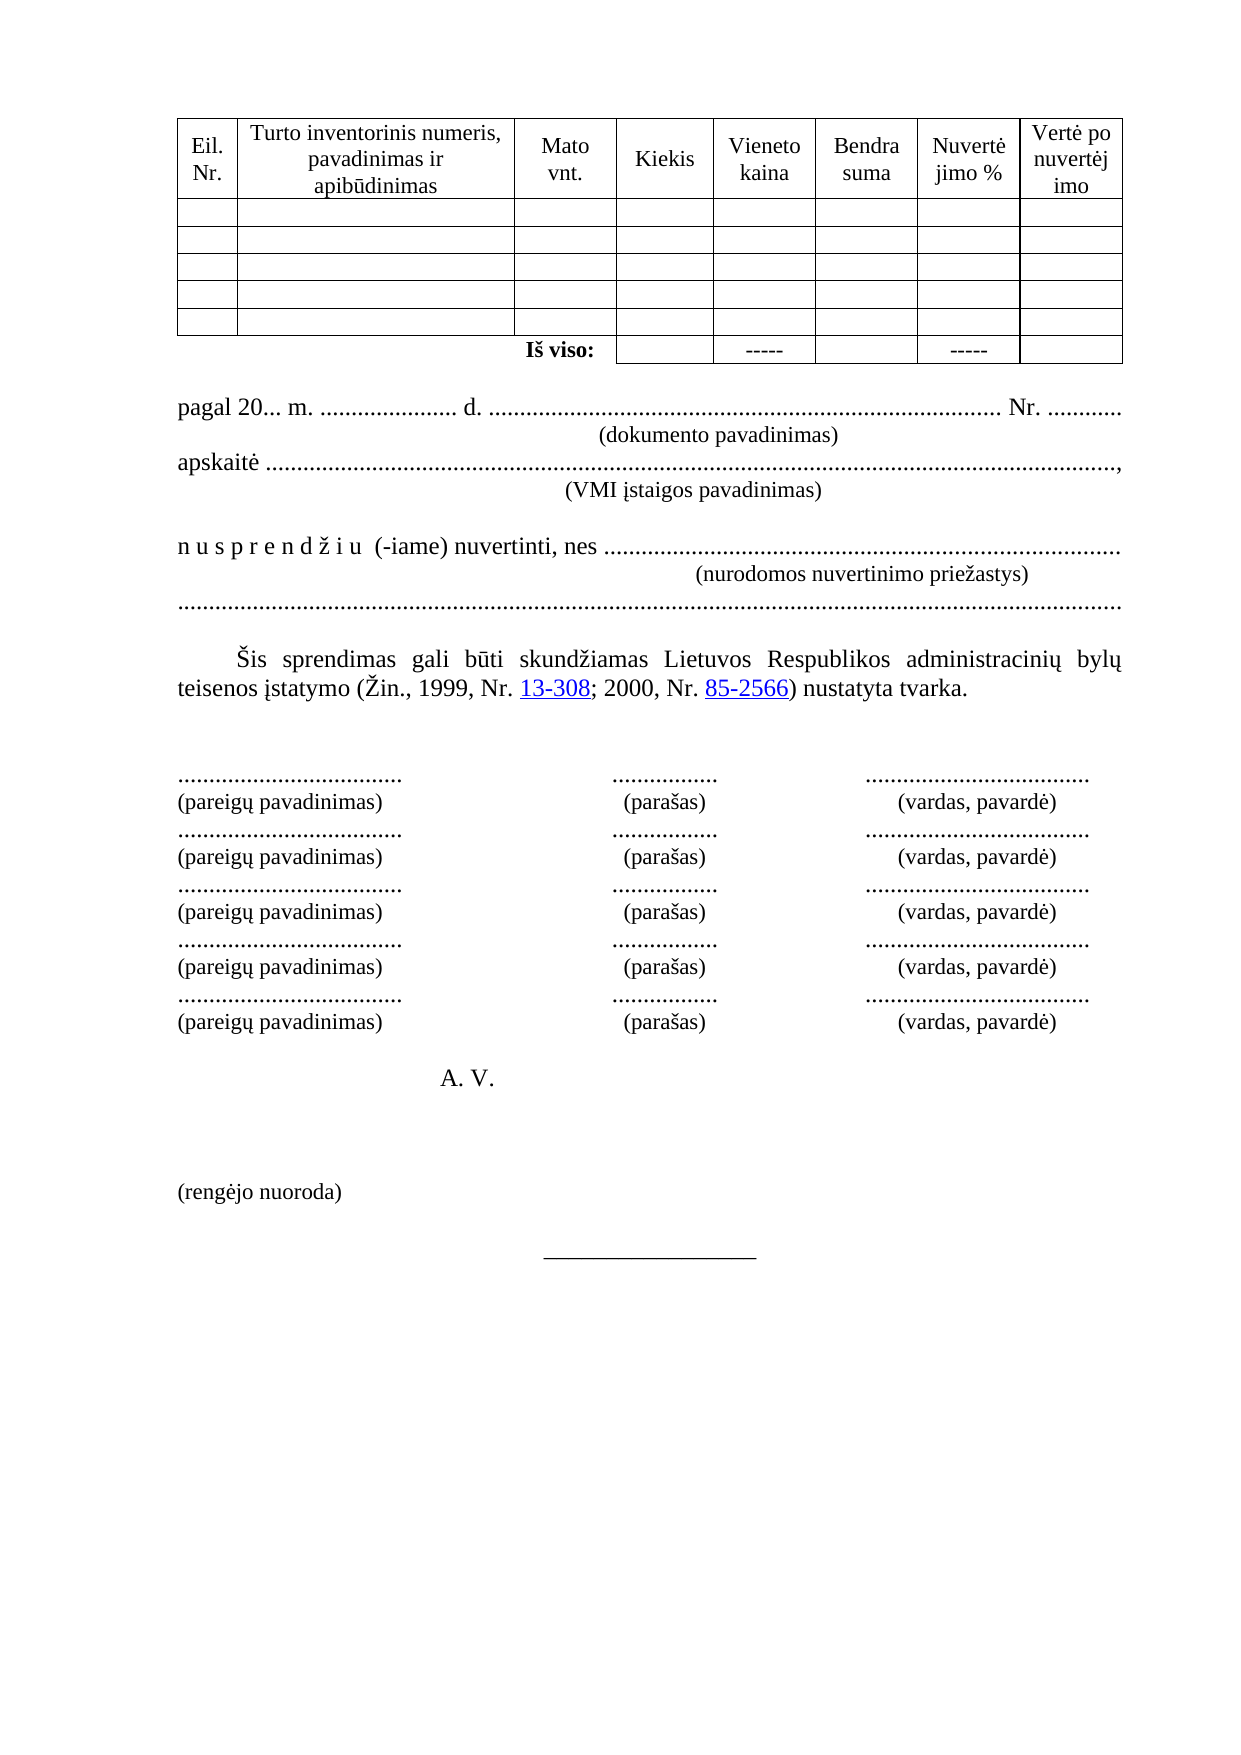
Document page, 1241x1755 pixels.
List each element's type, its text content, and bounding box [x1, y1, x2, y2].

table_cell [816, 336, 917, 363]
text .................................... ................. .................................... [177, 924, 1122, 953]
table_cell [617, 227, 713, 253]
table_cell [177, 336, 237, 363]
table_cell [714, 199, 815, 226]
text . . [177, 586, 1122, 615]
text nusprendžiu (-iame) nuvertinti, nes [177, 531, 1122, 560]
text (VMI įstaigos pavadinimas) [265, 476, 1122, 503]
table_cell [237, 336, 514, 363]
table_cell [238, 281, 514, 308]
table_header Kiekis [617, 119, 713, 198]
table_cell [515, 199, 616, 226]
table_cell [714, 281, 815, 308]
table_cell [816, 281, 917, 308]
table_cell [515, 227, 616, 253]
text (pareigų pavadinimas) (parašas) (vardas, pavardė) [177, 898, 1122, 924]
table_header Nuvertėjimo % [918, 119, 1019, 198]
text .................................... ................. .................................... [177, 814, 1122, 843]
table_cell [617, 336, 713, 363]
table_header Eil. Nr. [178, 119, 237, 198]
table_cell Iš viso: [514, 336, 616, 363]
table_cell [714, 254, 815, 280]
table_cell [617, 281, 713, 308]
text (pareigų pavadinimas) (parašas) (vardas, pavardė) [177, 788, 1122, 814]
table_cell [617, 199, 713, 226]
table_cell [1021, 199, 1122, 226]
table_cell [918, 281, 1019, 308]
table_cell [238, 199, 514, 226]
table_cell [515, 254, 616, 280]
table_header Bendra suma [816, 119, 917, 198]
table_cell [1021, 281, 1122, 308]
text _________________ [177, 1233, 1122, 1262]
table_cell [1021, 336, 1122, 363]
table_cell [515, 281, 616, 308]
text (pareigų pavadinimas) (parašas) (vardas, pavardė) [177, 953, 1122, 979]
text (dokumento pavadinimas) [315, 421, 1122, 447]
table_cell [178, 199, 237, 226]
table_cell [238, 309, 514, 335]
table_cell [1021, 254, 1122, 280]
table_header Turto inventorinis numeris, pavadinimas ir apibūdinimas [238, 119, 514, 198]
table_cell [178, 254, 237, 280]
table_cell [515, 309, 616, 335]
table_cell [617, 309, 713, 335]
table_cell [816, 309, 917, 335]
text (nurodomos nuvertinimo priežastys) [602, 560, 1122, 586]
table_header Vieneto kaina [714, 119, 815, 198]
table_cell [918, 254, 1019, 280]
text A. V. [440, 1063, 1122, 1092]
text pagal 20... m. ...................... d. Nr. ............ [177, 392, 1122, 421]
table_header Vertė po nuvertėjimo [1021, 119, 1122, 198]
table_cell [816, 254, 917, 280]
table_cell [714, 309, 815, 335]
table_cell [1021, 227, 1122, 253]
table_cell [816, 227, 917, 253]
table_cell [178, 309, 237, 335]
table_cell [918, 199, 1019, 226]
table_header Mato vnt. [515, 119, 616, 198]
text apskaitė , [177, 447, 1122, 476]
text (pareigų pavadinimas) (parašas) (vardas, pavardė) [177, 1008, 1122, 1034]
text Šis sprendimas gali būti skundžiamas Lietuvos Respublikos administracinių bylų teisenos įstatymo (Žin., 1999, Nr. 13-308; 2000, Nr. 85-2566) nustatyta tvarka. [177, 644, 1122, 701]
table_cell [1021, 309, 1122, 335]
table_cell ----- [714, 336, 815, 363]
table_cell ----- [918, 336, 1019, 363]
table_cell [238, 227, 514, 253]
table_cell [178, 281, 237, 308]
text (rengėjo nuoroda) [177, 1178, 1122, 1204]
table_cell [714, 227, 815, 253]
table_cell [918, 309, 1019, 335]
text .................................... ................. .................................... [177, 869, 1122, 898]
table_cell [178, 227, 237, 253]
table_cell [238, 254, 514, 280]
text .................................... ................. .................................... [177, 759, 1122, 788]
table_cell [816, 199, 917, 226]
table_cell [617, 254, 713, 280]
table_cell [918, 227, 1019, 253]
text .................................... ................. .................................... [177, 979, 1122, 1008]
text (pareigų pavadinimas) (parašas) (vardas, pavardė) [177, 843, 1122, 869]
